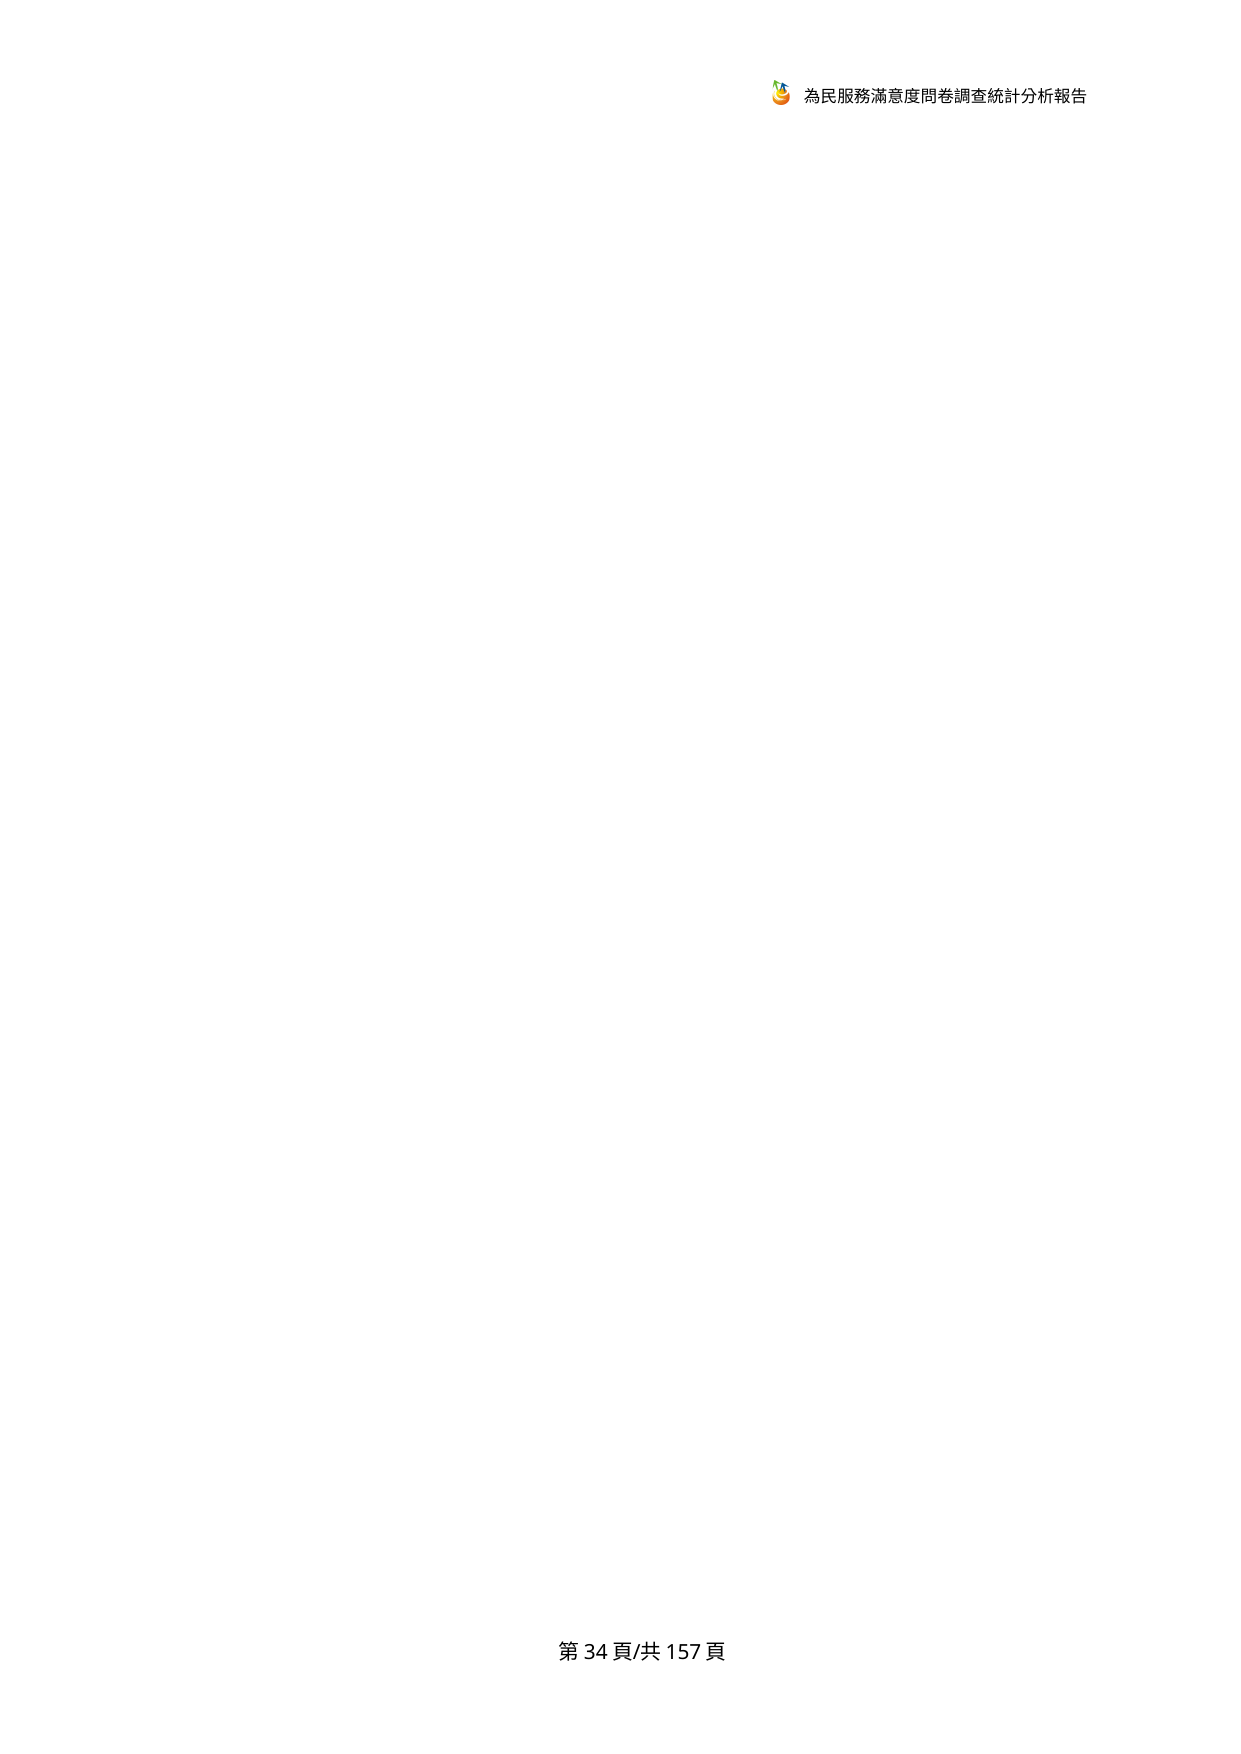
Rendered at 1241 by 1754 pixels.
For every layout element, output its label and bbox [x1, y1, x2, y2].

picture [772, 80, 790, 105]
